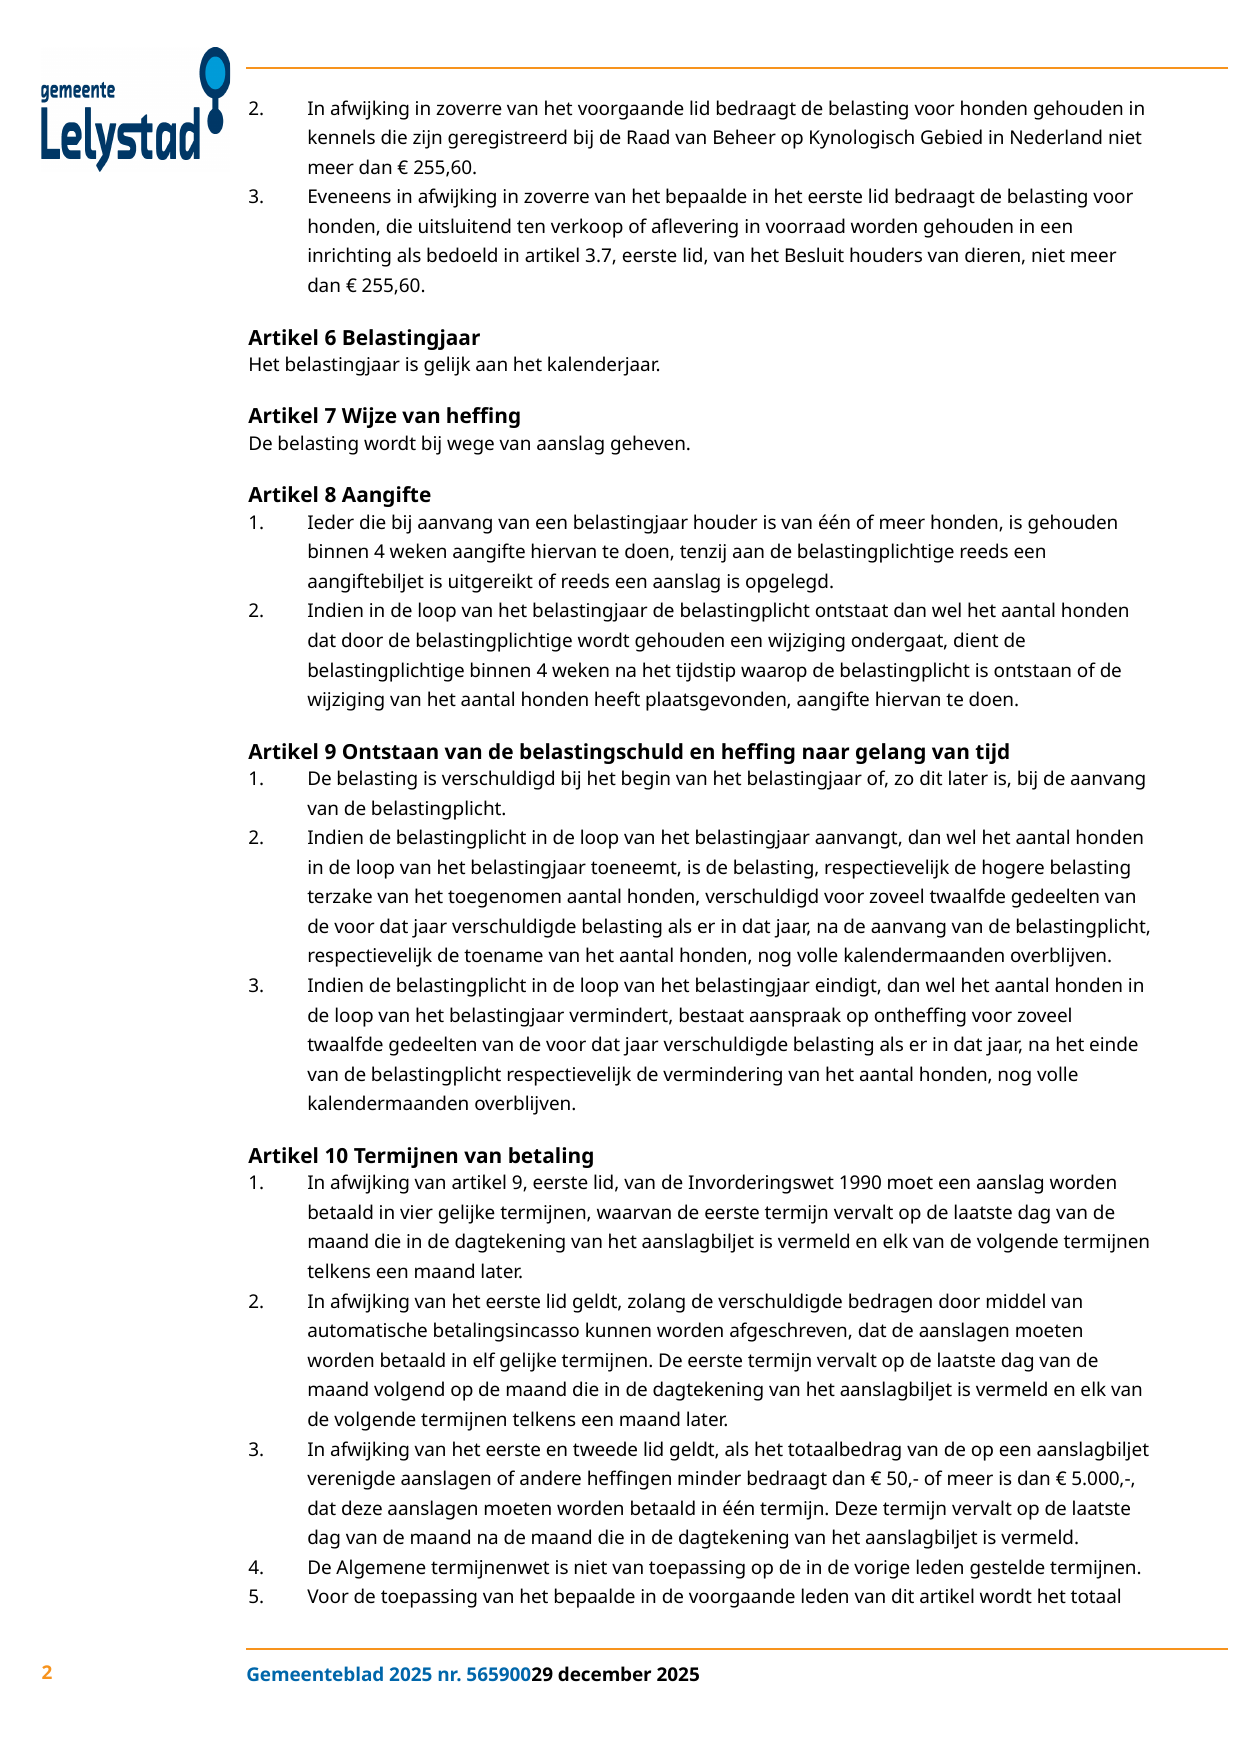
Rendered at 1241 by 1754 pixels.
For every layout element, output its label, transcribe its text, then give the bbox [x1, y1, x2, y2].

text Artikel 6 Belastingjaar [248, 323, 1152, 351]
list In afwijking van het eerste en tweede lid geldt, als het totaalbedrag van de op een aanslagbiljet verenigde aanslagen of andere heffingen minder bedraagt dan € 50,- of meer is dan € 5.000,-, dat deze aanslagen moeten worden betaald in één termijn. Deze termijn vervalt op de laatste dag van de maand na de maand die in de dagtekening van het aanslagbiljet is vermeld. [248, 1436, 1152, 1550]
list De belasting is verschuldigd bij het begin van het belastingjaar of, zo dit later is, bij de aanvang van de belastingplicht. [248, 765, 1152, 821]
picture [41, 47, 231, 172]
list In afwijking van het eerste lid geldt, zolang de verschuldigde bedragen door middel van automatische betalingsincasso kunnen worden afgeschreven, dat de aanslagen moeten worden betaald in elf gelijke termijnen. De eerste termijn vervalt op de laatste dag van de maand volgend op de maand die in de dagtekening van het aanslagbiljet is vermeld en elk van de volgende termijnen telkens een maand later. [248, 1288, 1152, 1432]
list Ieder die bij aanvang van een belastingjaar houder is van één of meer honden, is gehouden binnen 4 weken aangifte hiervan te doen, tenzij aan de belastingplichtige reeds een aangiftebiljet is uitgereikt of reeds een aanslag is opgelegd. [248, 509, 1152, 594]
text Artikel 10 Termijnen van betaling [248, 1141, 1152, 1169]
list In afwijking van artikel 9, eerste lid, van de Invorderingswet 1990 moet een aanslag worden betaald in vier gelijke termijnen, waarvan de eerste termijn vervalt op de laatste dag van de maand die in de dagtekening van het aanslagbiljet is vermeld en elk van de volgende termijnen telkens een maand later. [248, 1169, 1152, 1284]
text Het belastingjaar is gelijk aan het kalenderjaar. [248, 351, 1152, 377]
text Artikel 9 Ontstaan van de belastingschuld en heffing naar gelang van tijd [248, 737, 1152, 765]
text De belasting wordt bij wege van aanslag geheven. [248, 430, 1152, 456]
list Indien de belastingplicht in de loop van het belastingjaar aanvangt, dan wel het aantal honden in de loop van het belastingjaar toeneemt, is de belasting, respectievelijk de hogere belasting terzake van het toegenomen aantal honden, verschuldigd voor zoveel twaalfde gedeelten van de voor dat jaar verschuldigde belasting als er in dat jaar, na de aanvang van de belastingplicht, respectievelijk de toename van het aantal honden, nog volle kalendermaanden overblijven. [248, 824, 1152, 968]
list Indien de belastingplicht in de loop van het belastingjaar eindigt, dan wel het aantal honden in de loop van het belastingjaar vermindert, bestaat aanspraak op ontheffing voor zoveel twaalfde gedeelten van de voor dat jaar verschuldigde belasting als er in dat jaar, na het einde van de belastingplicht respectievelijk de vermindering van het aantal honden, nog volle kalendermaanden overblijven. [248, 972, 1152, 1116]
list Voor de toepassing van het bepaalde in de voorgaande leden van dit artikel wordt het totaal [248, 1584, 1152, 1609]
text Artikel 8 Aangifte [248, 480, 1152, 509]
list In afwijking in zoverre van het voorgaande lid bedraagt de belasting voor honden gehouden in kennels die zijn geregistreerd bij de Raad van Beheer op Kynologisch Gebied in Nederland niet meer dan € 255,60. [248, 95, 1152, 180]
list Eveneens in afwijking in zoverre van het bepaalde in het eerste lid bedraagt de belasting voor honden, die uitsluitend ten verkoop of aflevering in voorraad worden gehouden in een inrichting als bedoeld in artikel 3.7, eerste lid, van het Besluit houders van dieren, niet meer dan € 255,60. [248, 183, 1152, 298]
list De Algemene termijnenwet is niet van toepassing op de in de vorige leden gestelde termijnen. [248, 1554, 1152, 1580]
list Indien in de loop van het belastingjaar de belastingplicht ontstaat dan wel het aantal honden dat door de belastingplichtige wordt gehouden een wijziging ondergaat, dient de belastingplichtige binnen 4 weken na het tijdstip waarop de belastingplicht is ontstaan of de wijziging van het aantal honden heeft plaatsgevonden, aangifte hiervan te doen. [248, 598, 1152, 712]
text Artikel 7 Wijze van heffing [248, 402, 1152, 430]
